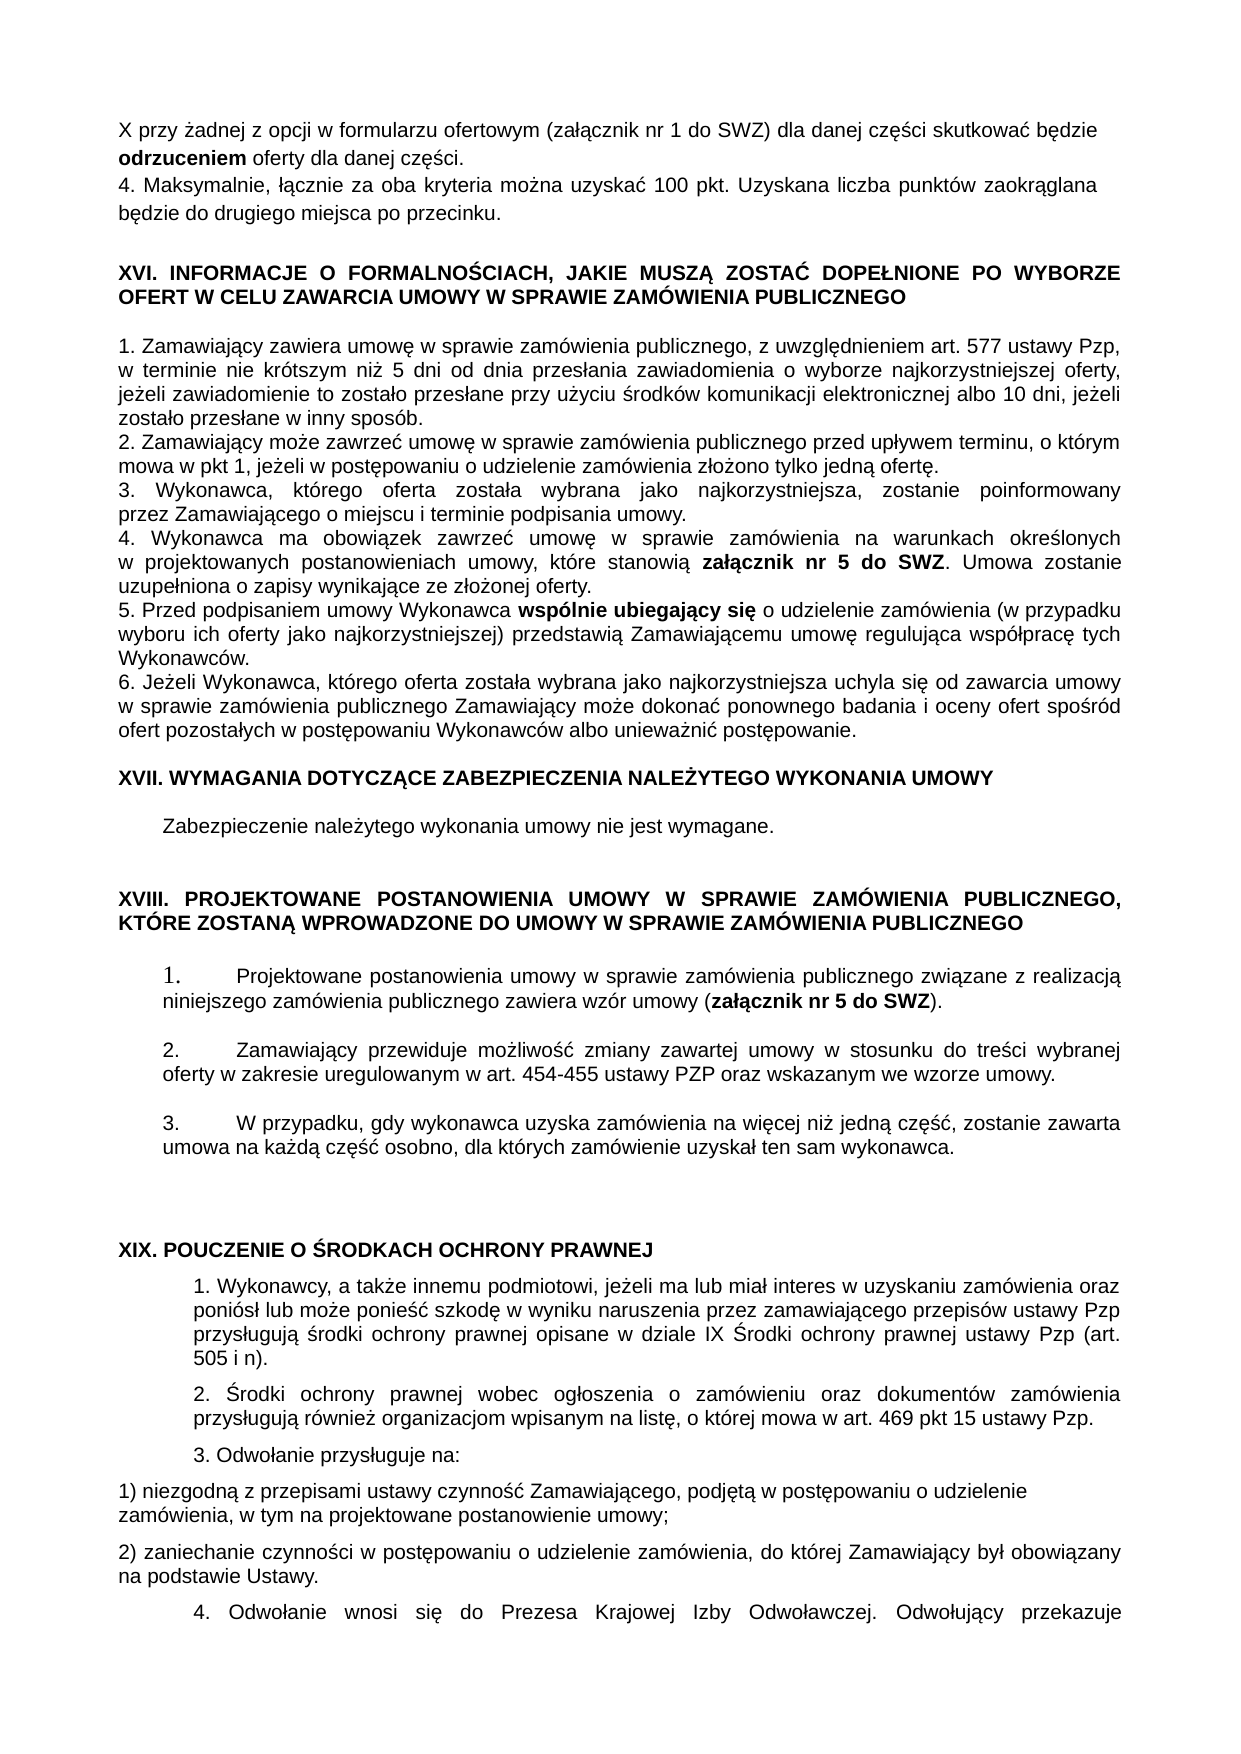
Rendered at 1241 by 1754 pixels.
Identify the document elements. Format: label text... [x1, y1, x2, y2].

list 1. Zamawiający zawiera umowę w sprawie zamówienia publicznego, z uwzględnieniem art. 577 ustawy Pzp, w terminie nie krótszym niż 5 dni od dnia przesłania zawiadomienia o wyborze najkorzystniejszej oferty, jeżeli zawiadomienie to zostało przesłane przy użyciu środków komunikacji elektronicznej albo 10 dni, jeżeli zostało przesłane w inny sposób. [118, 334, 1122, 430]
list 4. Odwołanie wnosi się do Prezesa Krajowej Izby Odwoławczej. Odwołujący przekazuje [193, 1600, 1122, 1624]
subtitle XVIII. PROJEKTOWANE POSTANOWIENIA UMOWY W SPRAWIE ZAMÓWIENIA PUBLICZNEGO, KTÓRE ZOSTANĄ WPROWADZONE DO UMOWY W SPRAWIE ZAMÓWIENIA PUBLICZNEGO [118, 887, 1122, 935]
list 4. Maksymalnie, łącznie za oba kryteria można uzyskać 100 pkt. Uzyskana liczba punktów zaokrąglana będzie do drugiego miejsca po przecinku. [118, 173, 1099, 224]
list 2. Środki ochrony prawnej wobec ogłoszenia o zamówieniu oraz dokumentów zamówienia przysługują również organizacjom wpisanym na listę, o której mowa w art. 469 pkt 15 ustawy Pzp. [193, 1382, 1122, 1430]
subtitle XVII. WYMAGANIA DOTYCZĄCE ZABEZPIECZENIA NALEŻYTEGO WYKONANIA UMOWY [118, 765, 1122, 789]
list Projektowane postanowienia umowy w sprawie zamówienia publicznego związane z realizacją niniejszego zamówienia publicznego zawiera wzór umowy (załącznik nr 5 do SWZ). [162, 960, 1122, 1013]
list 3. Odwołanie przysługuje na: [193, 1443, 1122, 1467]
text Zabezpieczenie należytego wykonania umowy nie jest wymagane. [162, 814, 1122, 838]
text XIX. POUCZENIE O ŚRODKACH OCHRONY PRAWNEJ [118, 1237, 1122, 1261]
list 1) niezgodną z przepisami ustawy czynność Zamawiającego, podjętą w postępowaniu o udzielenie zamówienia, w tym na projektowane postanowienie umowy; [118, 1479, 1122, 1527]
list 6. Jeżeli Wykonawca, którego oferta została wybrana jako najkorzystniejsza uchyla się od zawarcia umowy w sprawie zamówienia publicznego Zamawiający może dokonać ponownego badania i oceny ofert spośród ofert pozostałych w postępowaniu Wykonawców albo unieważnić postępowanie. [118, 669, 1122, 741]
list 2. Zamawiający może zawrzeć umowę w sprawie zamówienia publicznego przed upływem terminu, o którym mowa w pkt 1, jeżeli w postępowaniu o udzielenie zamówienia złożono tylko jedną ofertę. [118, 430, 1122, 478]
list X przy żadnej z opcji w formularzu ofertowym (załącznik nr 1 do SWZ) dla danej części skutkować będzie odrzuceniem oferty dla danej części. [118, 118, 1099, 169]
list 4. Wykonawca ma obowiązek zawrzeć umowę w sprawie zamówienia na warunkach określonych w projektowanych postanowieniach umowy, które stanowią załącznik nr 5 do SWZ. Umowa zostanie uzupełniona o zapisy wynikające ze złożonej oferty. [118, 526, 1122, 598]
list Zamawiający przewiduje możliwość zmiany zawartej umowy w stosunku do treści wybranej oferty w zakresie uregulowanym w art. 454-455 ustawy PZP oraz wskazanym we wzorze umowy. [162, 1038, 1122, 1086]
list 2) zaniechanie czynności w postępowaniu o udzielenie zamówienia, do której Zamawiający był obowiązany na podstawie Ustawy. [118, 1539, 1122, 1587]
list 1. Wykonawcy, a także innemu podmiotowi, jeżeli ma lub miał interes w uzyskaniu zamówienia oraz poniósł lub może ponieść szkodę w wyniku naruszenia przez zamawiającego przepisów ustawy Pzp przysługują środki ochrony prawnej opisane w dziale IX Środki ochrony prawnej ustawy Pzp (art. 505 i n). [193, 1274, 1122, 1370]
subtitle XVI. INFORMACJE O FORMALNOŚCIACH, JAKIE MUSZĄ ZOSTAĆ DOPEŁNIONE PO WYBORZE OFERT W CELU ZAWARCIA UMOWY W SPRAWIE ZAMÓWIENIA PUBLICZNEGO [118, 261, 1122, 309]
list 3. Wykonawca, którego oferta została wybrana jako najkorzystniejsza, zostanie poinformowany przez Zamawiającego o miejscu i terminie podpisania umowy. [118, 478, 1122, 526]
list W przypadku, gdy wykonawca uzyska zamówienia na więcej niż jedną część, zostanie zawarta umowa na każdą część osobno, dla których zamówienie uzyskał ten sam wykonawca. [162, 1111, 1122, 1159]
list 5. Przed podpisaniem umowy Wykonawca wspólnie ubiegający się o udzielenie zamówienia (w przypadku wyboru ich oferty jako najkorzystniejszej) przedstawią Zamawiającemu umowę regulująca współpracę tych Wykonawców. [118, 598, 1122, 669]
